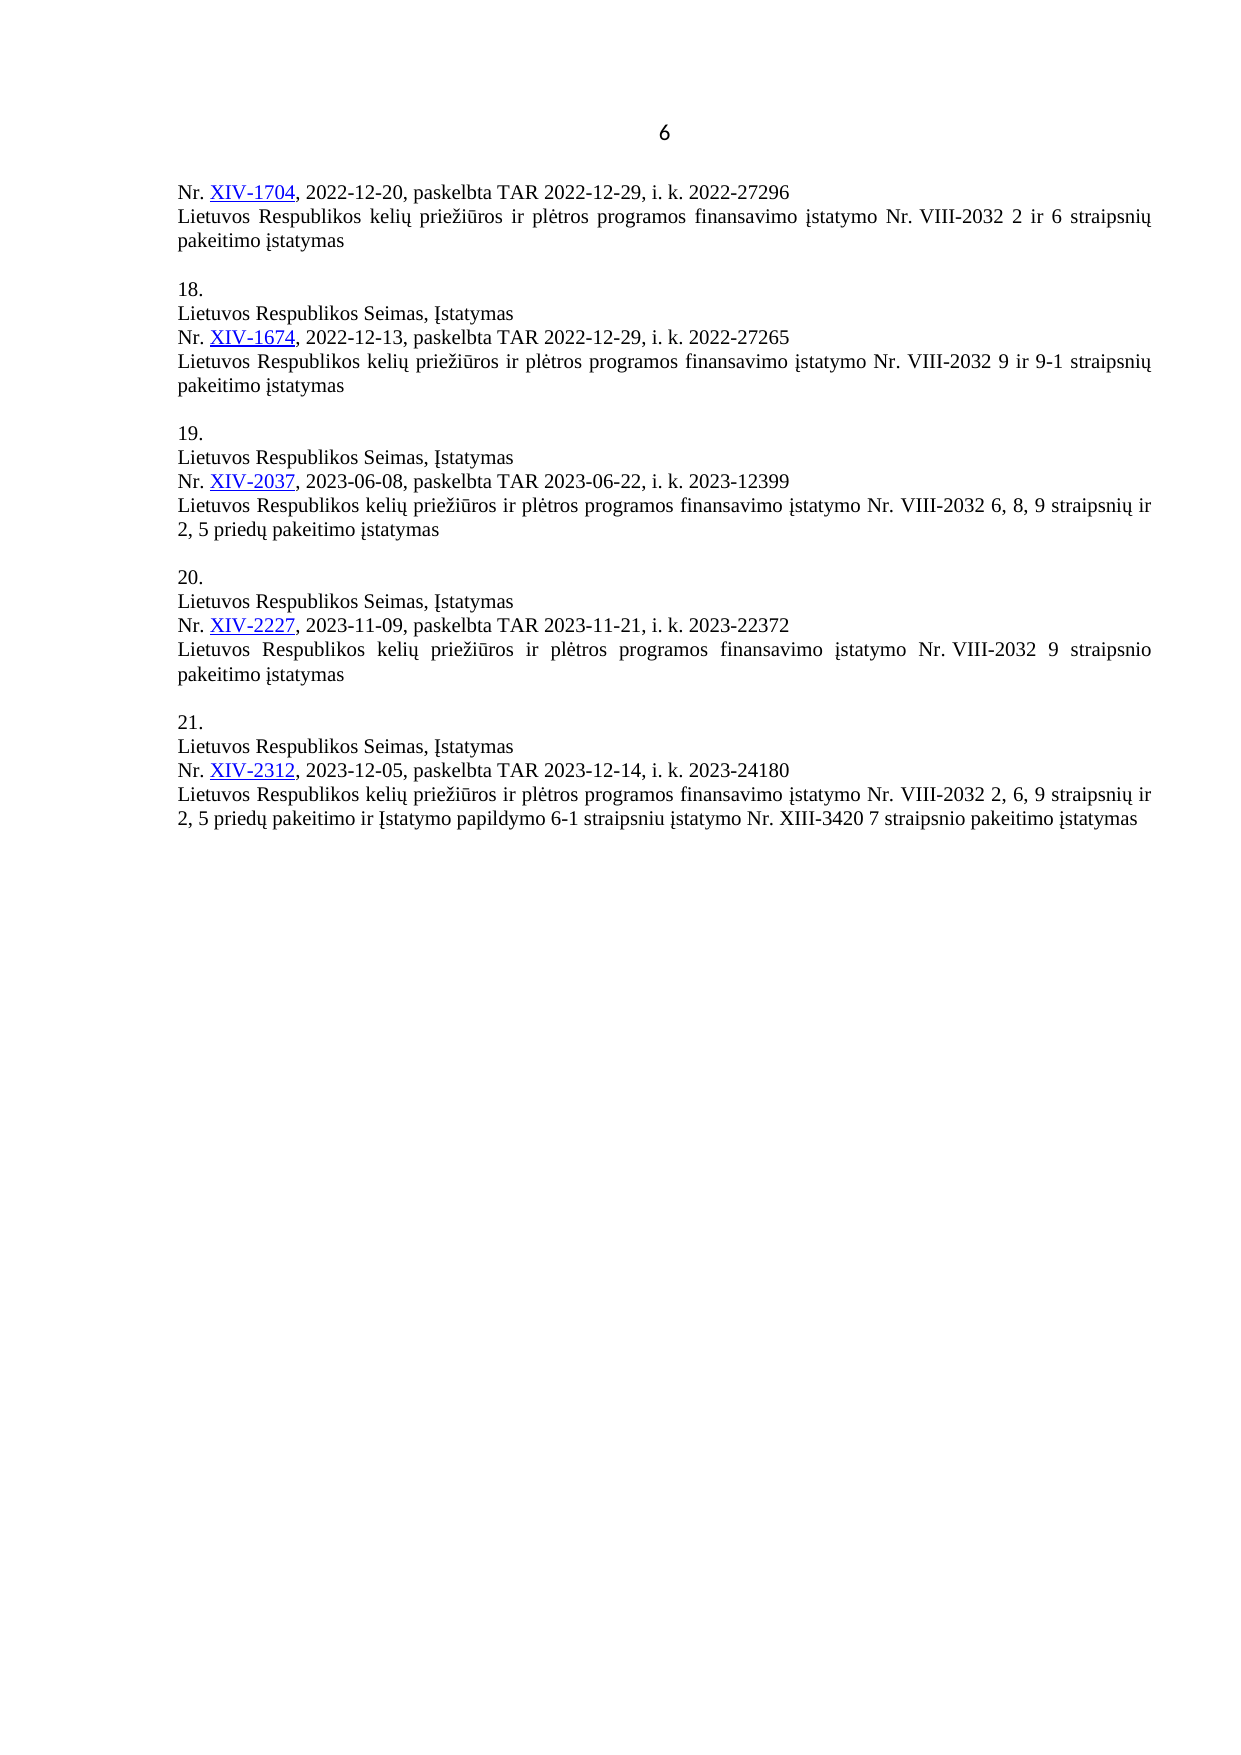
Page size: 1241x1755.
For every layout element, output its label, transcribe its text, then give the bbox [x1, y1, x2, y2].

text 21. [177, 709, 1152, 734]
text Lietuvos Respublikos kelių priežiūros ir plėtros programos finansavimo įstatymo Nr. VIII-2032 2, 6, 9 straipsnių ir 2, 5 priedų pakeitimo ir Įstatymo papildymo 6-1 straipsniu įstatymo Nr. XIII-3420 7 straipsnio pakeitimo įstatymas [177, 782, 1152, 830]
text Lietuvos Respublikos kelių priežiūros ir plėtros programos finansavimo įstatymo Nr. VIII-2032 6, 8, 9 straipsnių ir 2, 5 priedų pakeitimo įstatymas [177, 493, 1152, 541]
text Lietuvos Respublikos kelių priežiūros ir plėtros programos finansavimo įstatymo Nr. VIII-2032 9 straipsnio pakeitimo įstatymas [177, 637, 1152, 686]
text Nr. XIV-2037, 2023-06-08, paskelbta TAR 2023-06-22, i. k. 2023-12399 [177, 469, 1152, 493]
text Nr. XIV-1674, 2022-12-13, paskelbta TAR 2022-12-29, i. k. 2022-27265 [177, 324, 1152, 349]
text 18. [177, 276, 1152, 301]
text Lietuvos Respublikos Seimas, Įstatymas [177, 445, 1152, 469]
text 19. [177, 421, 1152, 445]
text Lietuvos Respublikos Seimas, Įstatymas [177, 301, 1152, 324]
text Lietuvos Respublikos Seimas, Įstatymas [177, 734, 1152, 758]
text Nr. XIV-1704, 2022-12-20, paskelbta TAR 2022-12-29, i. k. 2022-27296 [177, 180, 1152, 204]
text Lietuvos Respublikos Seimas, Įstatymas [177, 589, 1152, 613]
text Nr. XIV-2312, 2023-12-05, paskelbta TAR 2023-12-14, i. k. 2023-24180 [177, 758, 1152, 782]
text 20. [177, 565, 1152, 589]
text Lietuvos Respublikos kelių priežiūros ir plėtros programos finansavimo įstatymo Nr. VIII-2032 2 ir 6 straipsnių pakeitimo įstatymas [177, 204, 1152, 252]
text Nr. XIV-2227, 2023-11-09, paskelbta TAR 2023-11-21, i. k. 2023-22372 [177, 613, 1152, 637]
text Lietuvos Respublikos kelių priežiūros ir plėtros programos finansavimo įstatymo Nr. VIII-2032 9 ir 9-1 straipsnių pakeitimo įstatymas [177, 349, 1152, 397]
